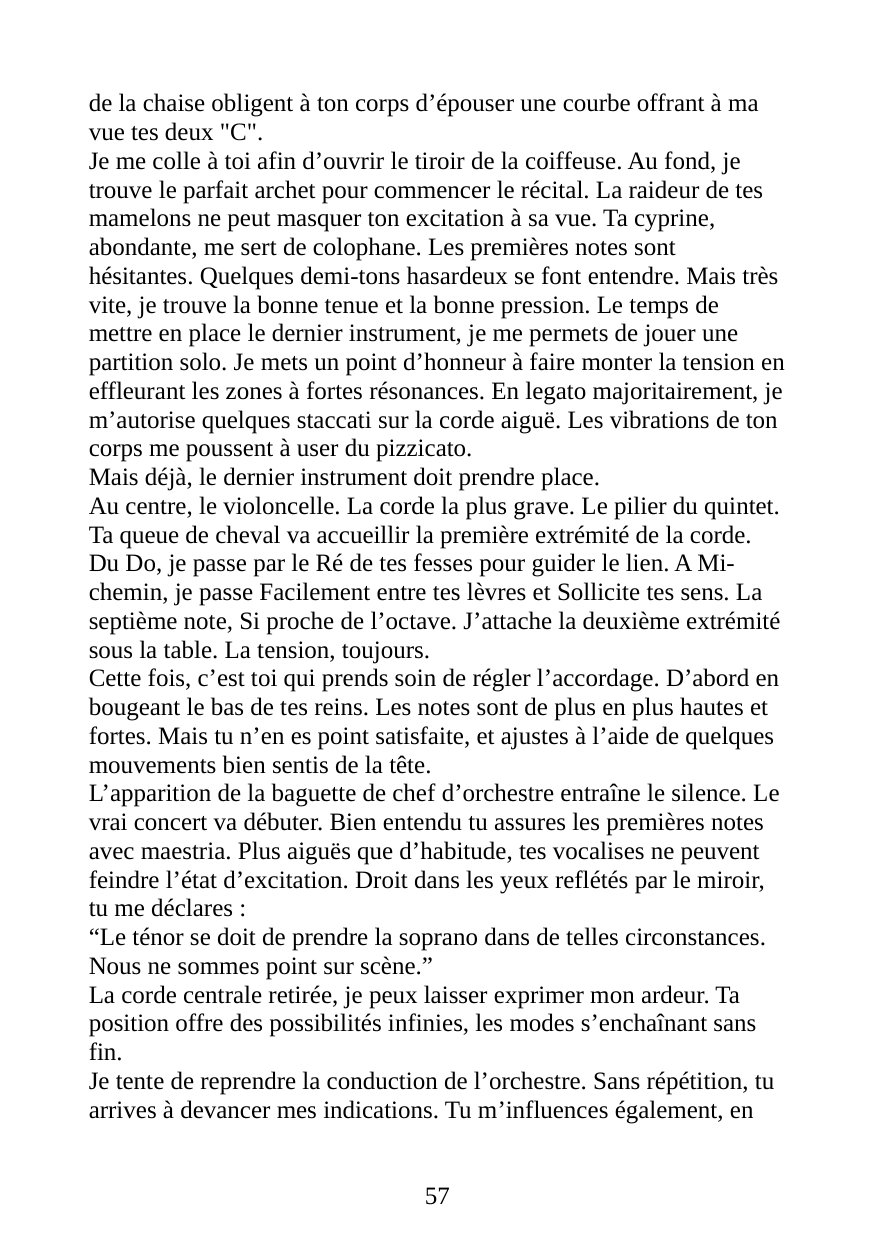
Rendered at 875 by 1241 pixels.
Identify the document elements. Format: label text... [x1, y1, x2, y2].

text La corde centrale retirée, je peux laisser exprimer mon ardeur. Ta position offre des possibilités infinies, les modes s’enchaînant sans fin. [88, 980, 786, 1066]
text Cette fois, c’est toi qui prends soin de régler l’accordage. D’abord en bougeant le bas de tes reins. Les notes sont de plus en plus hautes et fortes. Mais tu n’en es point satisfaite, et ajustes à l’aide de quelques mouvements bien sentis de la tête. [88, 663, 786, 778]
text Mais déjà, le dernier instrument doit prendre place. [88, 462, 786, 491]
text L’apparition de la baguette de chef d’orchestre entraîne le silence. Le vrai concert va débuter. Bien entendu tu assures les premières notes avec maestria. Plus aiguës que d’habitude, tes vocalises ne peuvent feindre l’état d’excitation. Droit dans les yeux reflétés par le miroir, tu me déclares : [88, 778, 786, 922]
text “Le ténor se doit de prendre la soprano dans de telles circonstances. Nous ne sommes point sur scène.” [88, 922, 786, 980]
text Je me colle à toi afin d’ouvrir le tiroir de la coiffeuse. Au fond, je trouve le parfait archet pour commencer le récital. La raideur de tes mamelons ne peut masquer ton excitation à sa vue. Ta cyprine, abondante, me sert de colophane. Les premières notes sont hésitantes. Quelques demi-tons hasardeux se font entendre. Mais très vite, je trouve la bonne tenue et la bonne pression. Le temps de mettre en place le dernier instrument, je me permets de jouer une partition solo. Je mets un point d’honneur à faire monter la tension en effleurant les zones à fortes résonances. En legato majoritairement, je m’autorise quelques staccati sur la corde aiguë. Les vibrations de ton corps me poussent à user du pizzicato. [88, 146, 786, 462]
text Je tente de reprendre la conduction de l’orchestre. Sans répétition, tu arrives à devancer mes indications. Tu m’influences également, en [88, 1066, 786, 1123]
text de la chaise obligent à ton corps d’épouser une courbe offrant à ma vue tes deux "C". [88, 88, 786, 146]
text Au centre, le violoncelle. La corde la plus grave. Le pilier du quintet. Ta queue de cheval va accueillir la première extrémité de la corde. Du Do, je passe par le Ré de tes fesses pour guider le lien. A Mi-chemin, je passe Facilement entre tes lèvres et Sollicite tes sens. La septième note, Si proche de l’octave. J’attache la deuxième extrémité sous la table. La tension, toujours. [88, 491, 786, 663]
